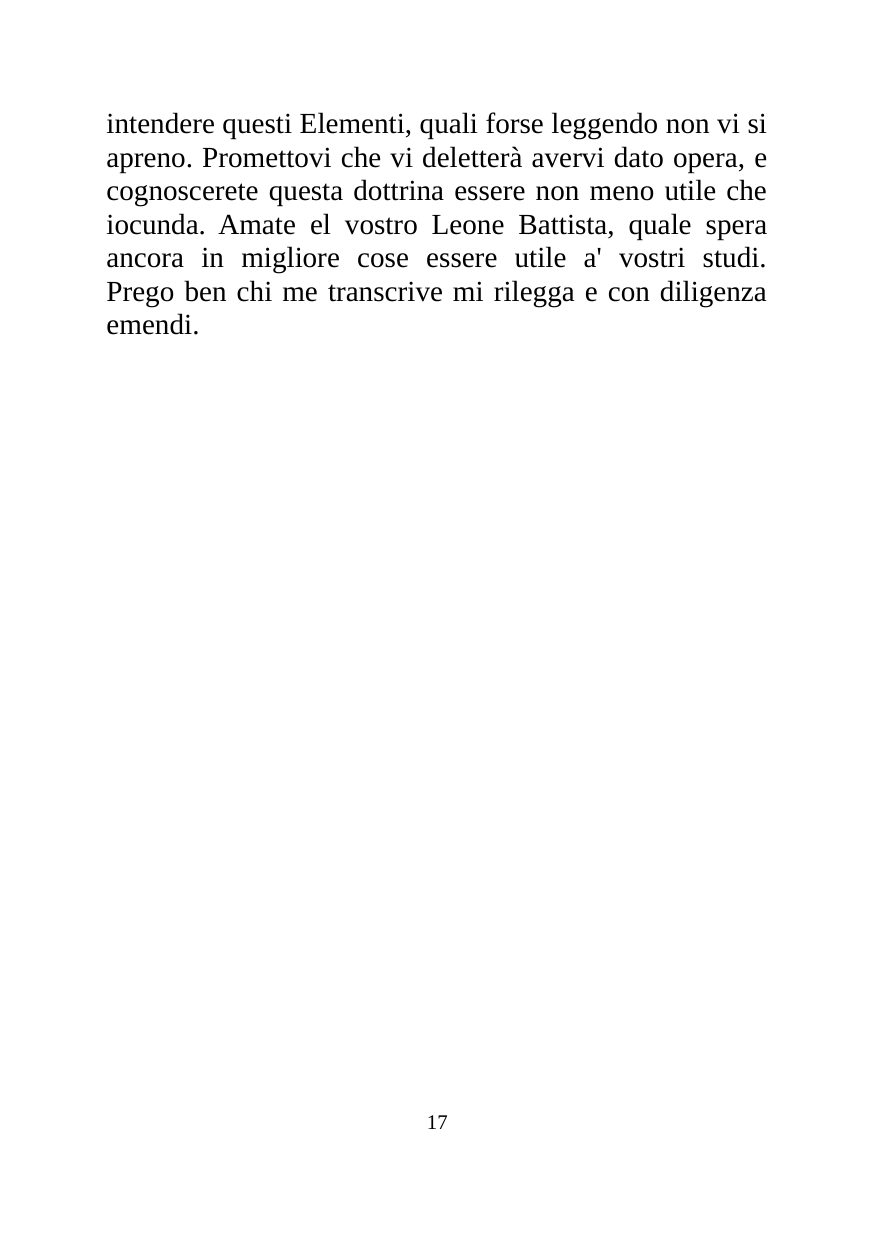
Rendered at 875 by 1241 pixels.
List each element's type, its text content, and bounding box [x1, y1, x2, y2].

text intendere questi Elementi, quali forse leggendo non vi si apreno. Promettovi che vi deletterà avervi dato opera, e cognoscerete questa dottrina essere non meno utile che iocunda. Amate el vostro Leone Battista, quale spera ancora in migliore cose essere utile a' vostri studi. Prego ben chi me transcrive mi rilegga e con diligenza emendi. [106, 106, 768, 341]
